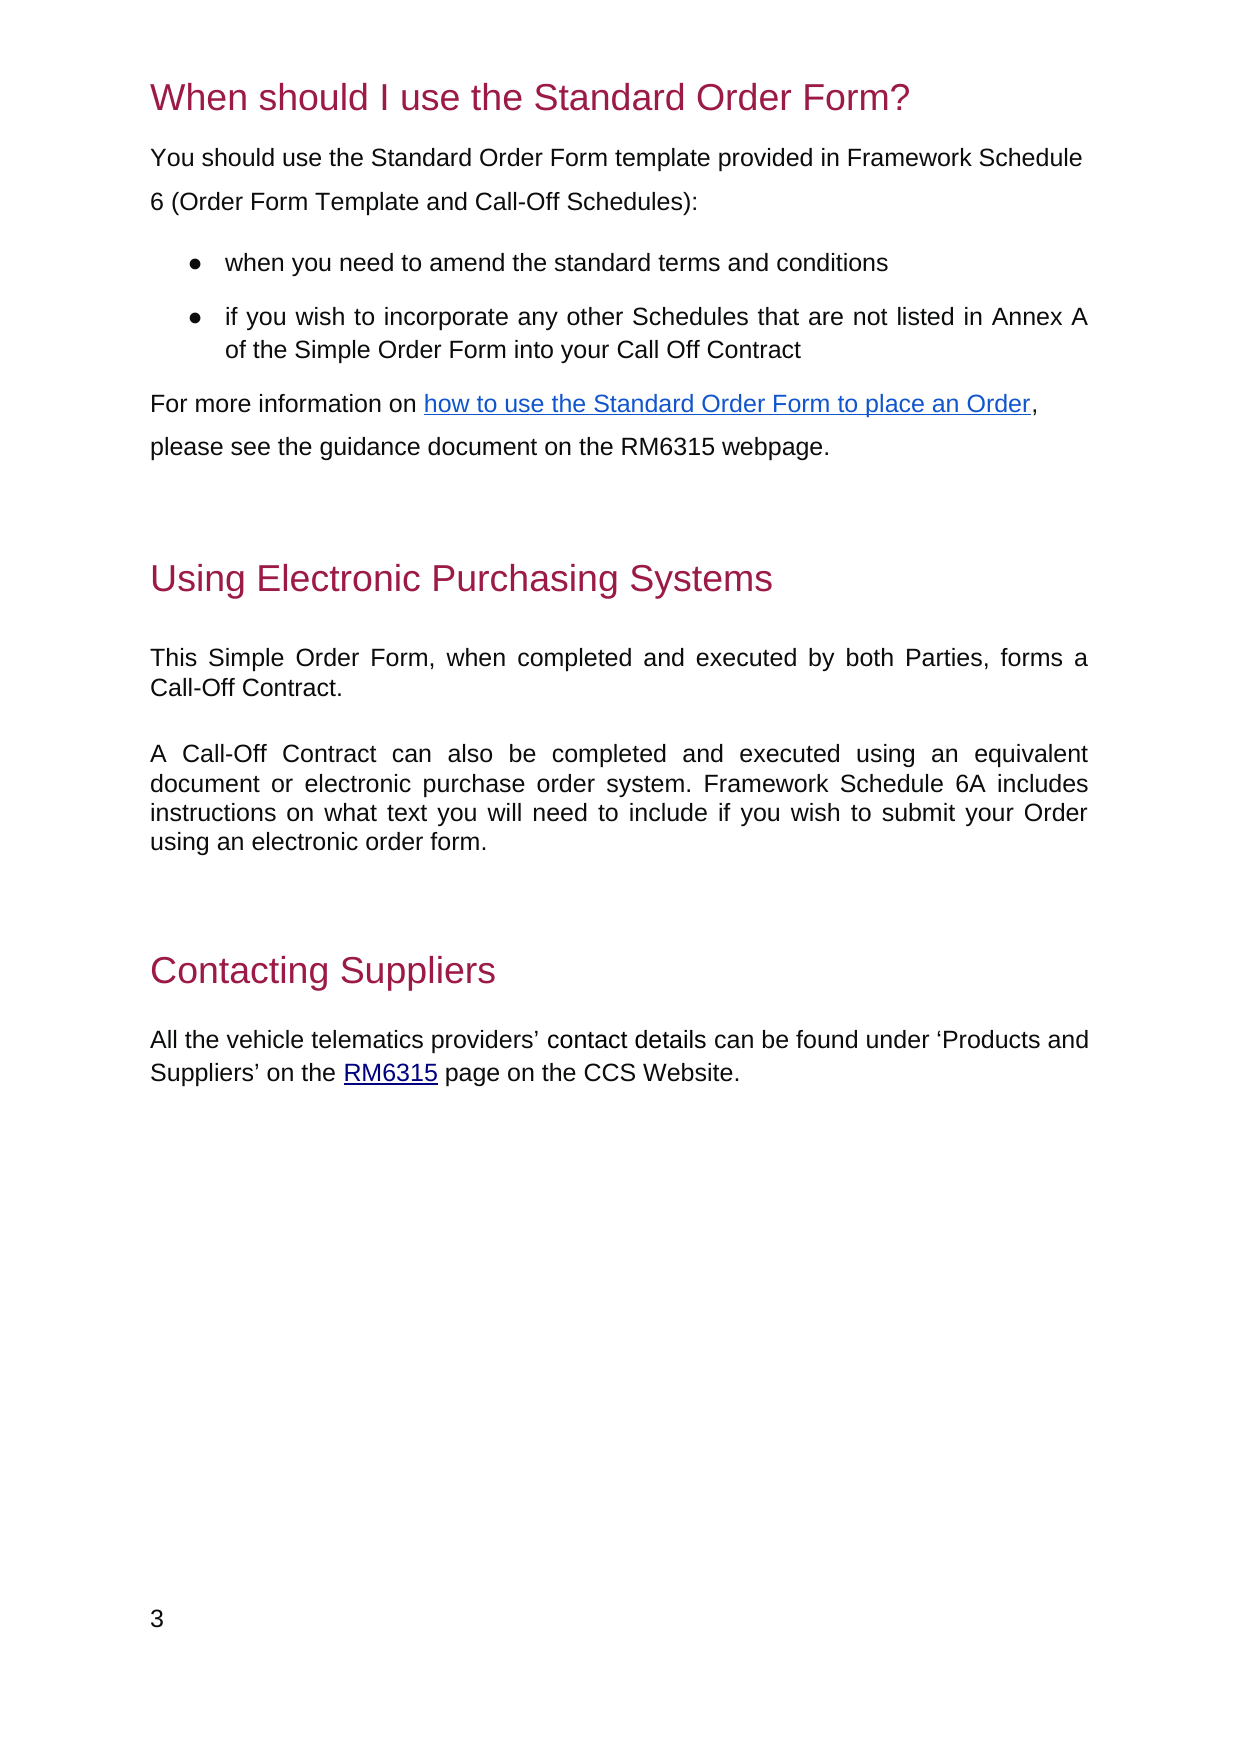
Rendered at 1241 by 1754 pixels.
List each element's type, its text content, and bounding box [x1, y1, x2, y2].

text For more information on how to use the Standard Order Form to place an Order, please see the guidance document on the RM6315 webpage. [150, 389, 1090, 461]
text A Call-Off Contract can also be completed and executed using an equivalent document or electronic purchase order system. Framework Schedule 6A includes instructions on what text you will need to include if you wish to submit your Order using an electronic order form. [150, 739, 1090, 856]
list if you wish to incorporate any other Schedules that are not listed in Annex A of the Simple Order Form into your Call Off Contract [187, 302, 1090, 364]
subtitle When should I use the Standard Order Form? [150, 75, 1090, 118]
list when you need to amend the standard terms and conditions [187, 248, 1090, 277]
text This Simple Order Form, when completed and executed by both Parties, forms a Call-Off Contract. [150, 643, 1090, 701]
text You should use the Standard Order Form template provided in Framework Schedule 6 (Order Form Template and Call-Off Schedules): [150, 143, 1090, 215]
subtitle Using Electronic Purchasing Systems [150, 556, 1090, 599]
text All the vehicle telematics providers’ contact details can be found under ‘Products and Suppliers’ on the RM6315 page on the CCS Website. [150, 1025, 1090, 1087]
subtitle Contacting Suppliers [150, 948, 1090, 991]
